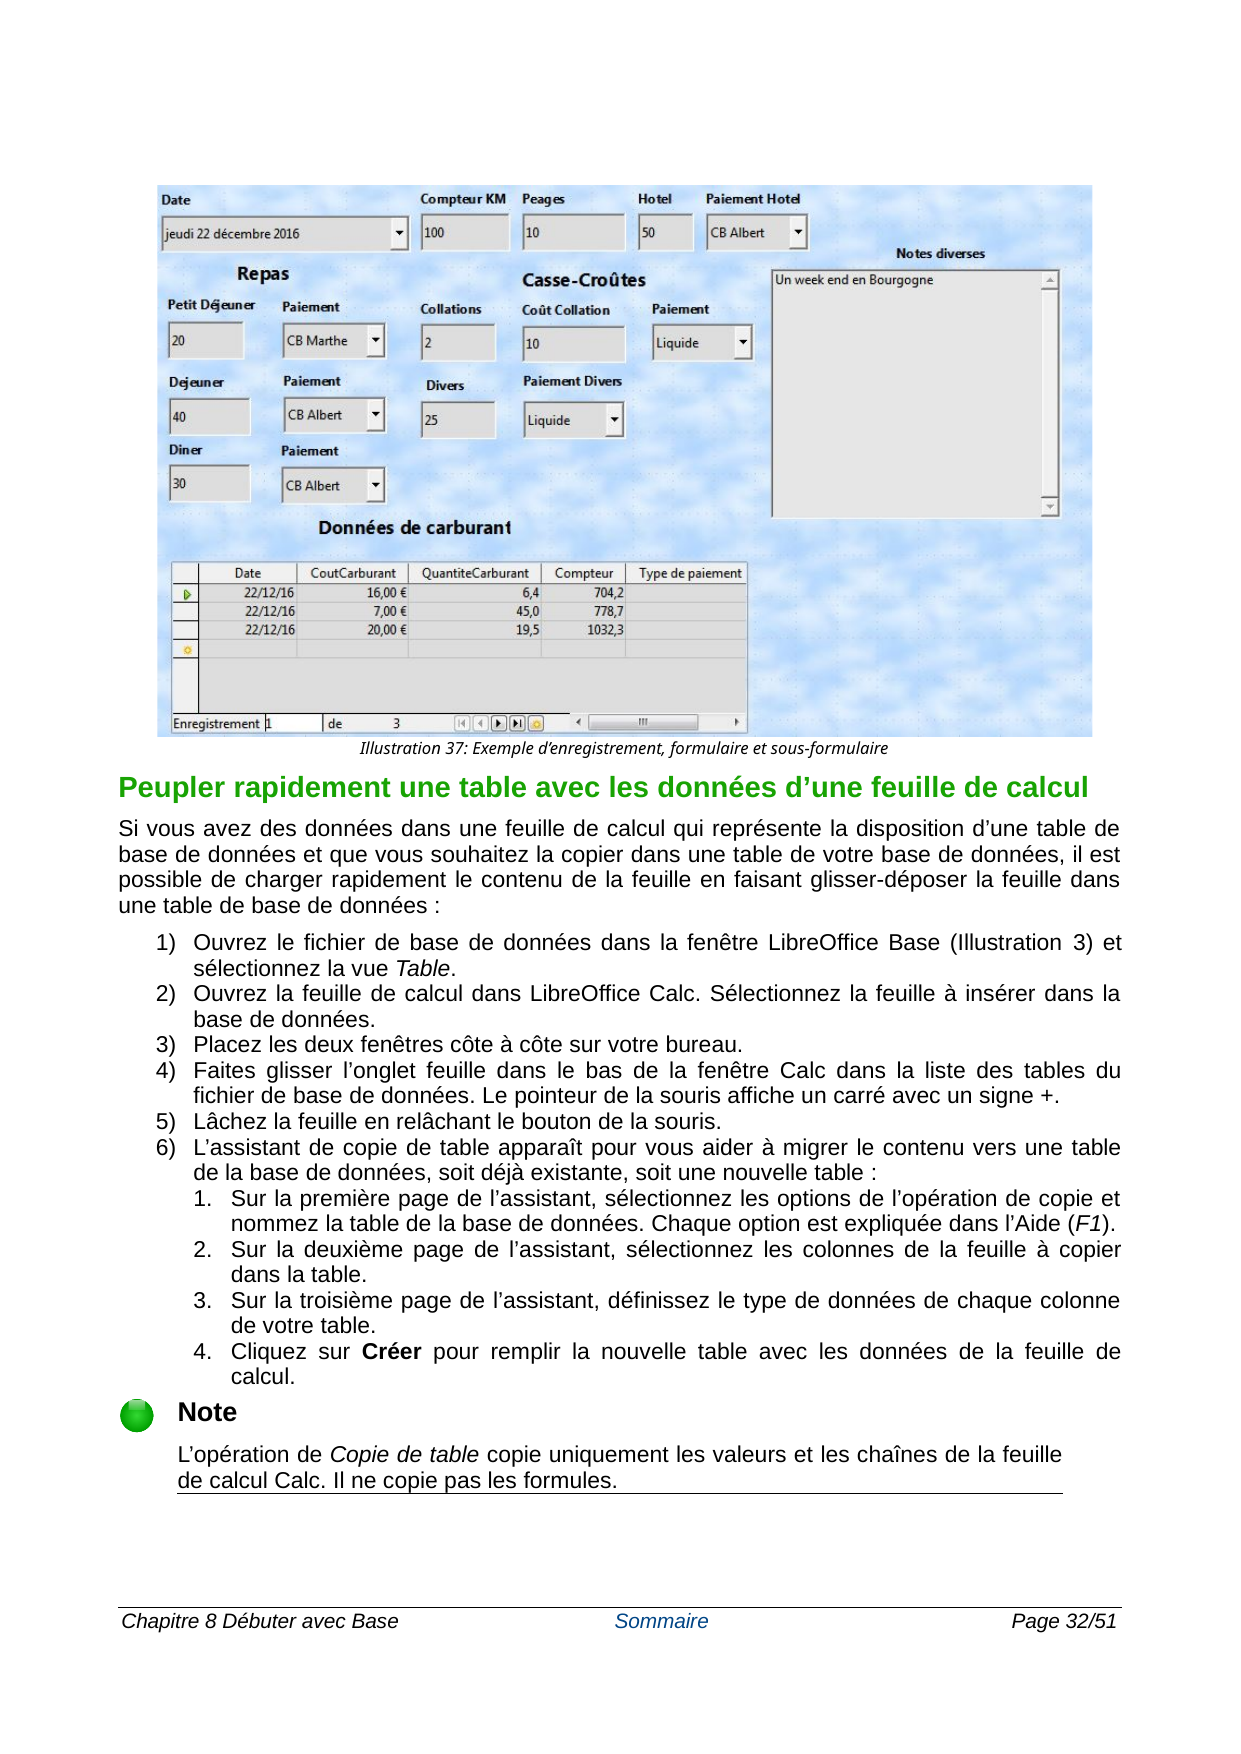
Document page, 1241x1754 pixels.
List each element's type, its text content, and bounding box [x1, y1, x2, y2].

subtitle Peupler rapidement une table avec les données d’une feuille de calcul [118, 173, 1122, 804]
list Sur la deuxième page de l’assistant, sélectionnez les colonnes de la feuille à copier dans la table. [193, 1236, 1122, 1287]
list Faites glisser l’onglet feuille dans le bas de la fenêtre Calc dans la liste des tables du fichier de base de données. Le pointeur de la souris affiche un carré avec un signe +. [156, 1058, 1122, 1109]
list Ouvrez la feuille de calcul dans LibreOffice Calc. Sélectionnez la feuille à insérer dans la base de données. [156, 981, 1122, 1032]
list Sur la troisième page de l’assistant, définissez le type de données de chaque colonne de votre table. [193, 1287, 1122, 1338]
text L’opération de Copie de table copie uniquement les valeurs et les chaînes de la feuille de calcul Calc. Il ne copie pas les formules. [177, 1442, 1063, 1493]
picture [157, 185, 1093, 737]
text Illustration 37: Exemple d’enregistrement, formulaire et sous-formulaire [157, 737, 1093, 759]
list Lâchez la feuille en relâchant le bouton de la souris. [156, 1109, 1122, 1134]
text Si vous avez des données dans une feuille de calcul qui représente la disposition d’une table de base de données et que vous souhaitez la copier dans une table de votre base de données, il est possible de charger rapidement le contenu de la feuille en faisant glisser-déposer la feuille dans une table de base de données : [118, 816, 1122, 918]
list Cliquez sur Créer pour remplir la nouvelle table avec les données de la feuille de calcul. [193, 1338, 1122, 1389]
list Note [59, 1397, 1122, 1434]
list Placez les deux fenêtres côte à côte sur votre bureau. [156, 1032, 1122, 1058]
list Sur la première page de l’assistant, sélectionnez les options de l’opération de copie et nommez la table de la base de données. Chaque option est expliquée dans l’Aide (F1). [193, 1185, 1122, 1236]
list L’assistant de copie de table apparaît pour vous aider à migrer le contenu vers une table de la base de données, soit déjà existante, soit une nouvelle table : [156, 1134, 1122, 1185]
list Ouvrez le fichier de base de données dans la fenêtre LibreOffice Base (Illustration 3) et sélectionnez la vue Table. [156, 930, 1122, 981]
